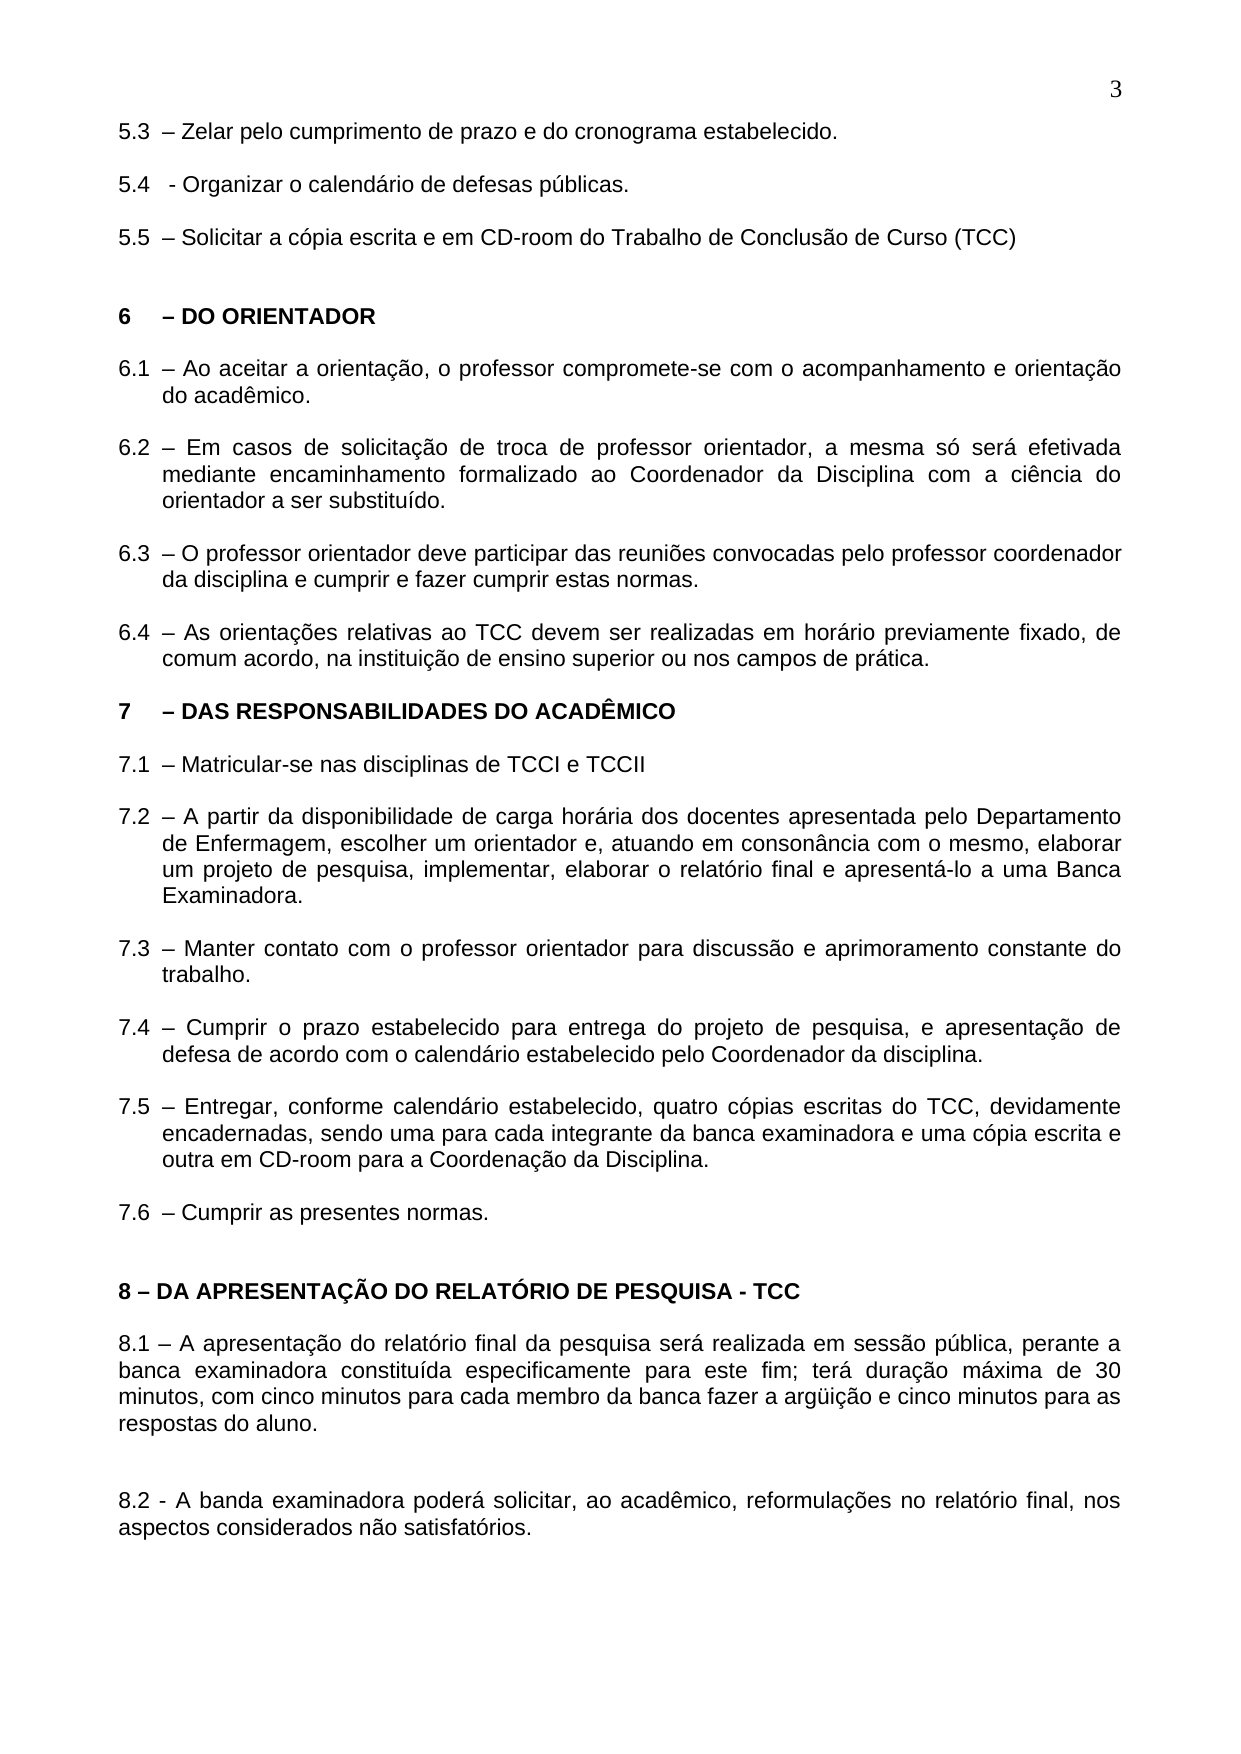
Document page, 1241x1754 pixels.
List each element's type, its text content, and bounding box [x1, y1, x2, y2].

list – Matricular-se nas disciplinas de TCCI e TCCII [118, 751, 1122, 777]
list – O professor orientador deve participar das reuniões convocadas pelo professor coordenador da disciplina e cumprir e fazer cumprir estas normas. [118, 540, 1122, 592]
list - Organizar o calendário de defesas públicas. [118, 171, 1122, 197]
text 8.1 – A apresentação do relatório final da pesquisa será realizada em sessão pública, perante a banca examinadora constituída especificamente para este fim; terá duração máxima de 30 minutos, com cinco minutos para cada membro da banca fazer a argüição e cinco minutos para as respostas do aluno. [118, 1330, 1122, 1436]
list – Cumprir as presentes normas. [118, 1199, 1122, 1225]
list – DAS RESPONSABILIDADES DO ACADÊMICO [118, 698, 1122, 724]
list – DO ORIENTADOR [118, 303, 1122, 329]
list – Ao aceitar a orientação, o professor compromete-se com o acompanhamento e orientação do acadêmico. [118, 355, 1122, 408]
list – Em casos de solicitação de troca de professor orientador, a mesma só será efetivada mediante encaminhamento formalizado ao Coordenador da Disciplina com a ciência do orientador a ser substituído. [118, 434, 1122, 513]
list – Zelar pelo cumprimento de prazo e do cronograma estabelecido. [118, 118, 1122, 144]
text 8 – DA APRESENTAÇÃO DO RELATÓRIO DE PESQUISA - TCC [118, 1278, 1122, 1304]
list – Manter contato com o professor orientador para discussão e aprimoramento constante do trabalho. [118, 935, 1122, 988]
list – A partir da disponibilidade de carga horária dos docentes apresentada pelo Departamento de Enfermagem, escolher um orientador e, atuando em consonância com o mesmo, elaborar um projeto de pesquisa, implementar, elaborar o relatório final e apresentá-lo a uma Banca Examinadora. [118, 803, 1122, 909]
text 8.2 - A banda examinadora poderá solicitar, ao acadêmico, reformulações no relatório final, nos aspectos considerados não satisfatórios. [118, 1487, 1122, 1540]
list – Solicitar a cópia escrita e em CD-room do Trabalho de Conclusão de Curso (TCC) [118, 223, 1122, 250]
list – Entregar, conforme calendário estabelecido, quatro cópias escritas do TCC, devidamente encadernadas, sendo uma para cada integrante da banca examinadora e uma cópia escrita e outra em CD-room para a Coordenação da Disciplina. [118, 1093, 1122, 1172]
list – Cumprir o prazo estabelecido para entrega do projeto de pesquisa, e apresentação de defesa de acordo com o calendário estabelecido pelo Coordenador da disciplina. [118, 1014, 1122, 1067]
list – As orientações relativas ao TCC devem ser realizadas em horário previamente fixado, de comum acordo, na instituição de ensino superior ou nos campos de prática. [118, 619, 1122, 672]
